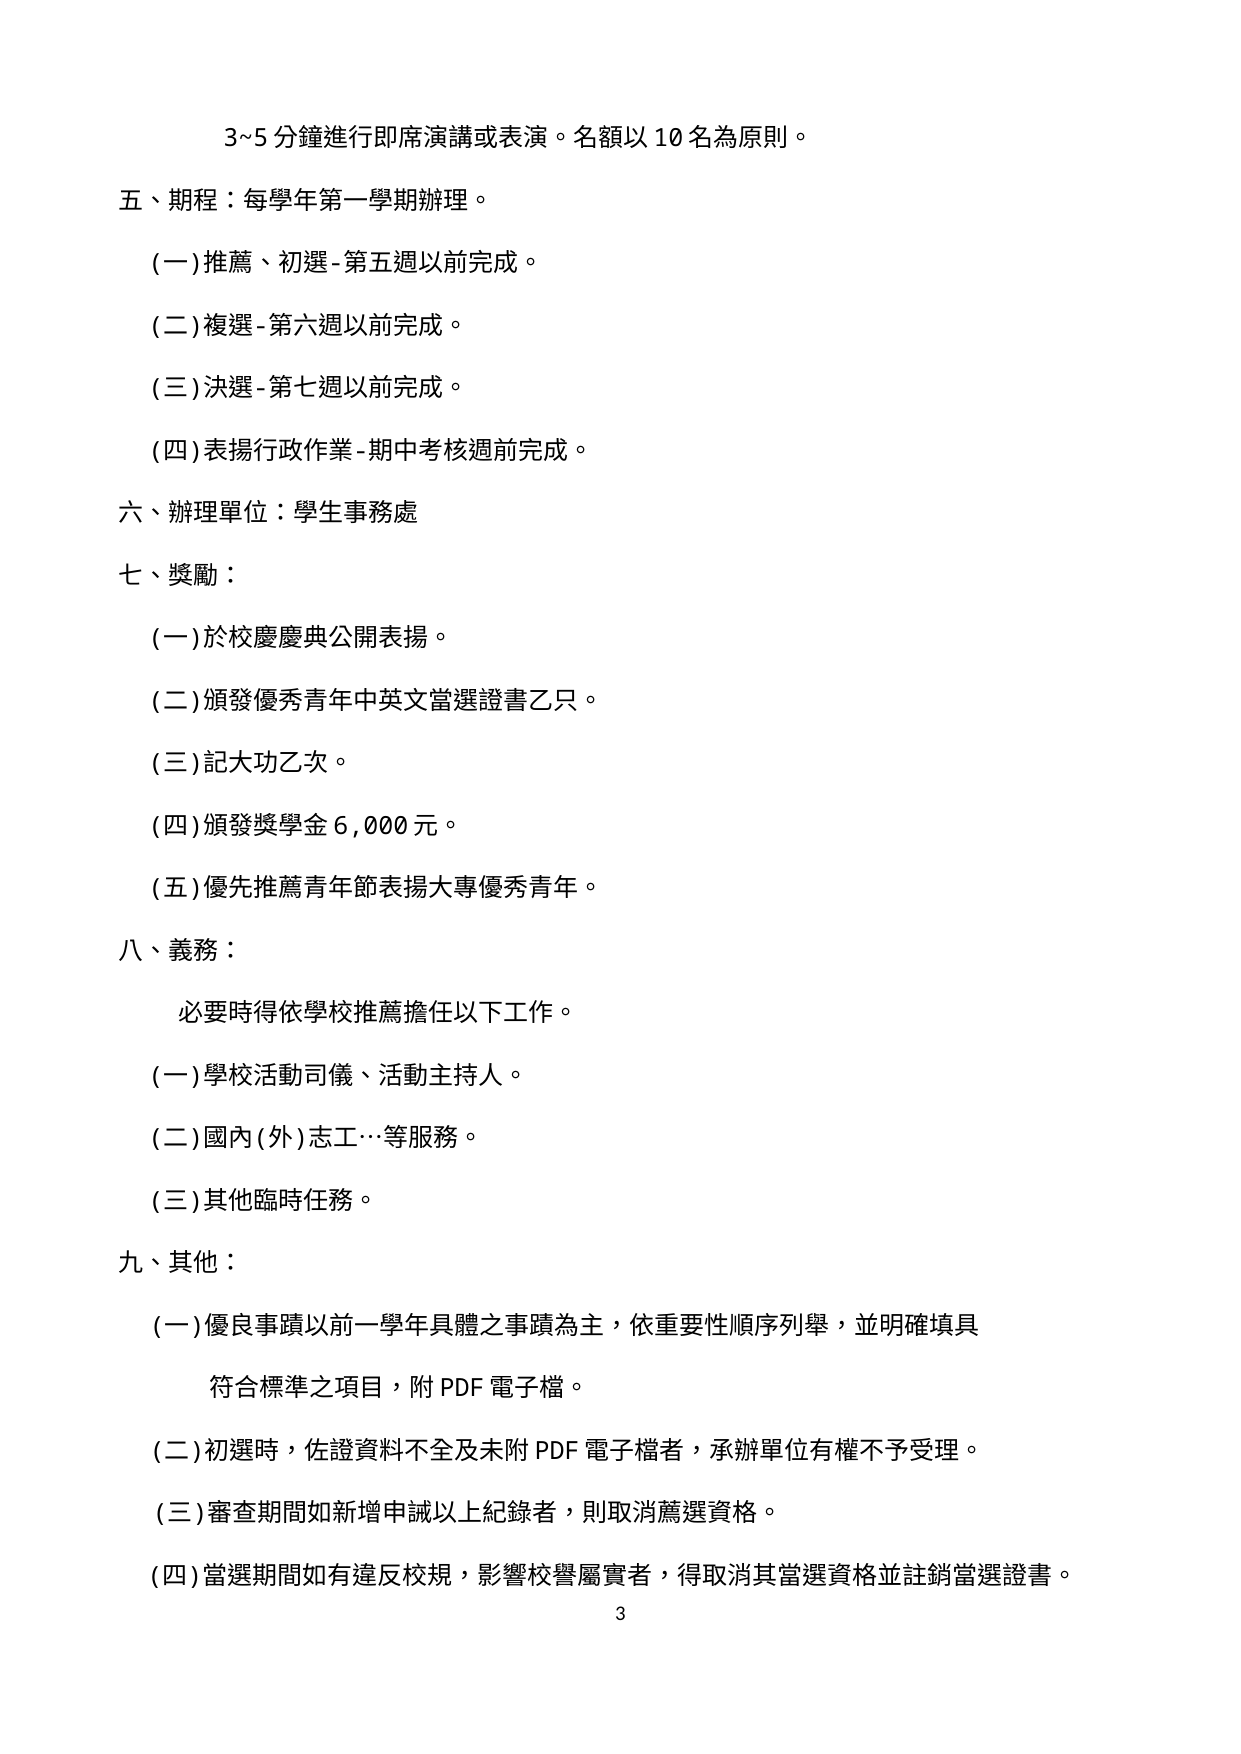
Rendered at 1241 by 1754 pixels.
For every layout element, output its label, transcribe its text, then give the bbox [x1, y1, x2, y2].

text (四)表揚行政作業-期中考核週前完成。 [118, 407, 1122, 469]
text (二)頒發優秀青年中英文當選證書乙只。 [118, 657, 1122, 719]
text (四)當選期間如有違反校規，影響校譽屬實者，得取消其當選資格並註銷當選證書。 [118, 1532, 1122, 1594]
text 六、辦理單位：學生事務處 [118, 469, 1122, 532]
text (三)決選-第七週以前完成。 [118, 344, 1122, 407]
text 3~5分鐘進行即席演講或表演。名額以10名為原則。 [193, 94, 1122, 157]
text (一)推薦、初選-第五週以前完成。 [118, 219, 1122, 282]
text (四)頒發獎學金6,000元。 [118, 782, 1122, 844]
text (一)於校慶慶典公開表揚。 [118, 594, 1122, 657]
text 七、獎勵： [118, 532, 1122, 594]
text 必要時得依學校推薦擔任以下工作。 [118, 969, 1122, 1032]
text 符合標準之項目，附PDF電子檔。 [134, 1344, 1122, 1407]
text (五)優先推薦青年節表揚大專優秀青年。 [118, 844, 1122, 907]
text (三)其他臨時任務。 [118, 1157, 1122, 1219]
text 八、義務： [118, 907, 1122, 969]
text (二)複選-第六週以前完成。 [118, 282, 1122, 344]
text 九、其他： [118, 1219, 1122, 1282]
text 五、期程：每學年第一學期辦理。 [118, 157, 1122, 219]
text (一)優良事蹟以前一學年具體之事蹟為主，依重要性順序列舉，並明確填具 [134, 1282, 1122, 1344]
text (二)國內(外)志工…等服務。 [118, 1094, 1122, 1157]
text (三)審查期間如新增申誡以上紀錄者，則取消薦選資格。 [118, 1469, 1122, 1532]
text (二)初選時，佐證資料不全及未附PDF電子檔者，承辦單位有權不予受理。 [134, 1407, 1122, 1469]
text (三)記大功乙次。 [118, 719, 1122, 782]
text (一)學校活動司儀、活動主持人。 [118, 1032, 1122, 1094]
